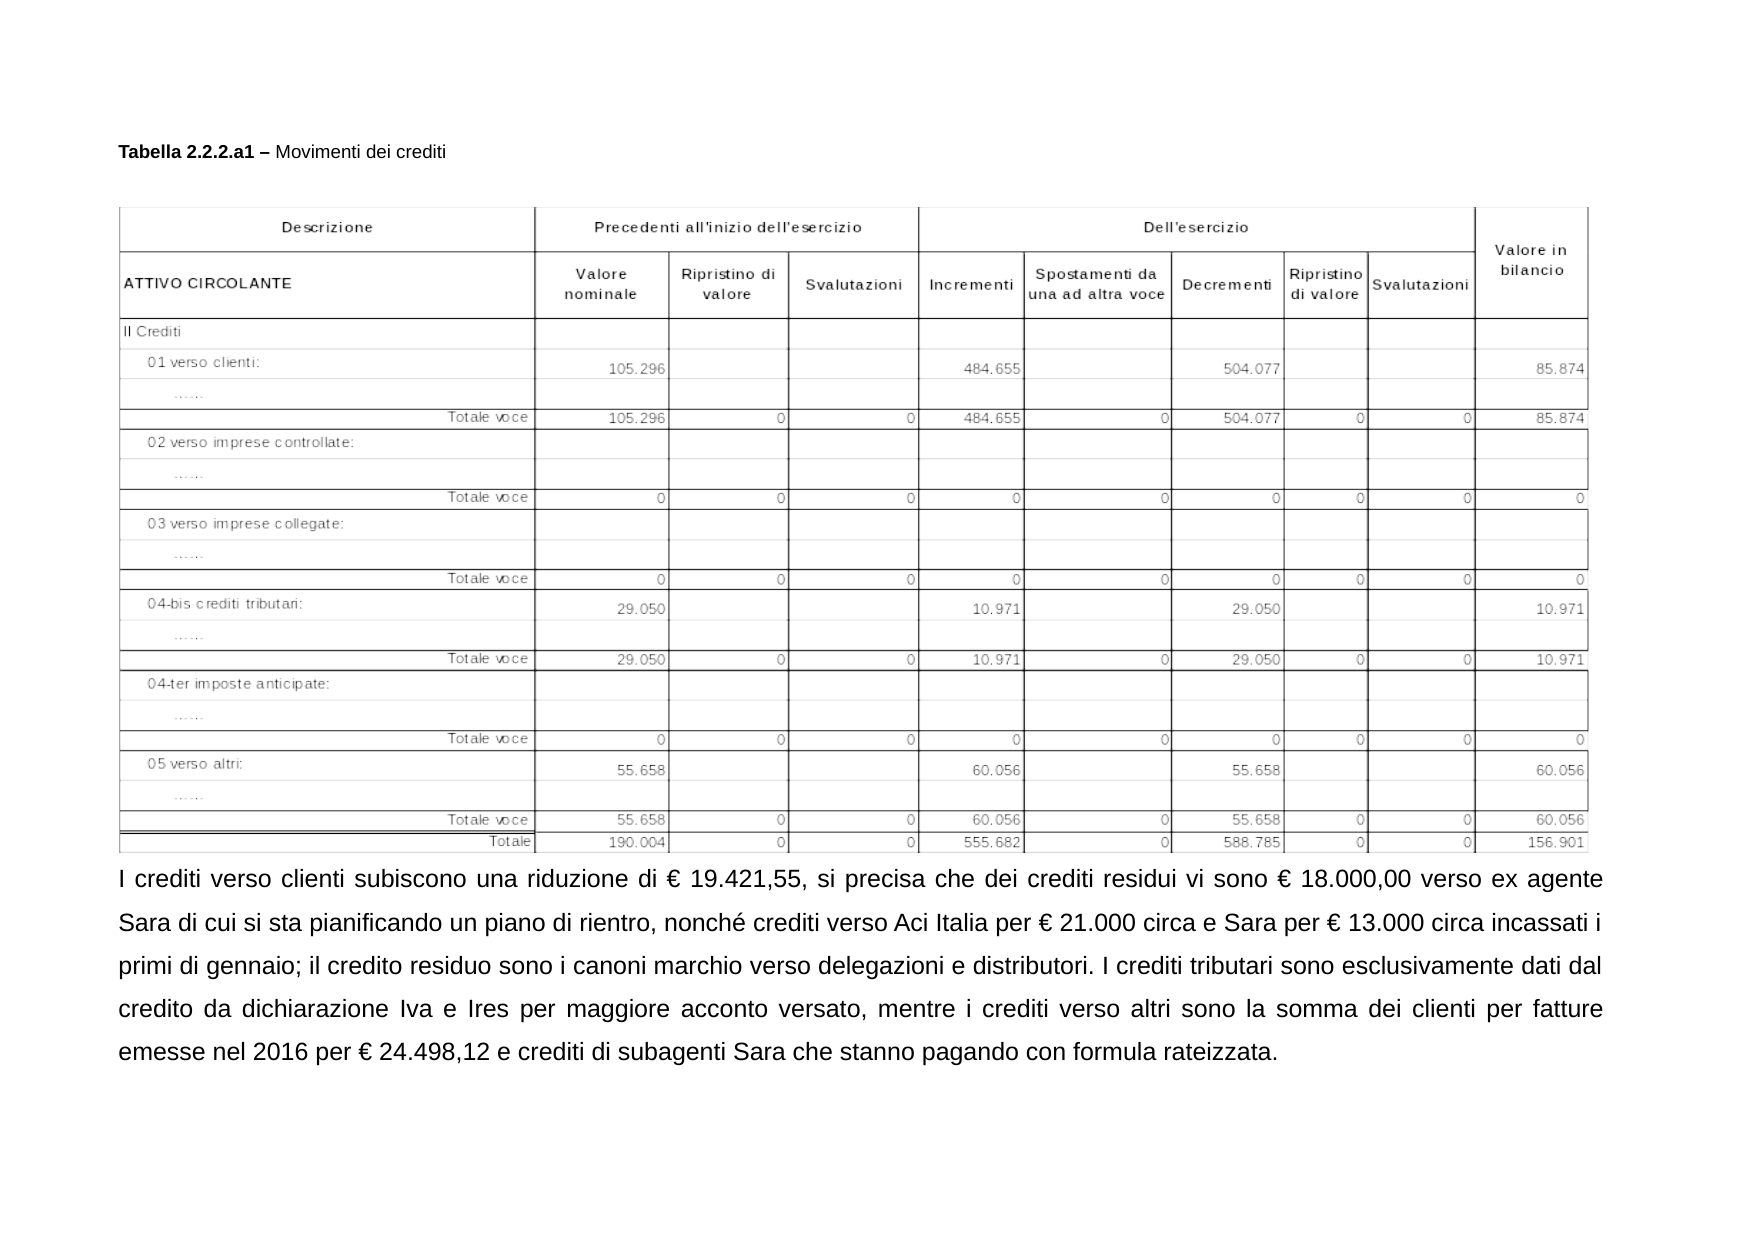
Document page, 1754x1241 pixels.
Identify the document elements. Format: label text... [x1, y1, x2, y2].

text I crediti verso clienti subiscono una riduzione di € 19.421,55, si precisa che dei crediti residui vi sono € 18.000,00 verso ex agente Sara di cui si sta pianificando un piano di rientro, nonché crediti verso Aci Italia per € 21.000 circa e Sara per € 13.000 circa incassati i primi di gennaio; il credito residuo sono i canoni marchio verso delegazioni e distributori. I crediti tributari sono esclusivamente dati dal credito da dichiarazione Iva e Ires per maggiore acconto versato, mentre i crediti verso altri sono la somma dei clienti per fatture emesse nel 2016 per € 24.498,12 e crediti di subagenti Sara che stanno pagando con formula rateizzata. [118, 864, 1606, 1066]
text Tabella 2.2.2.a1 – Movimenti dei crediti [118, 141, 1606, 162]
